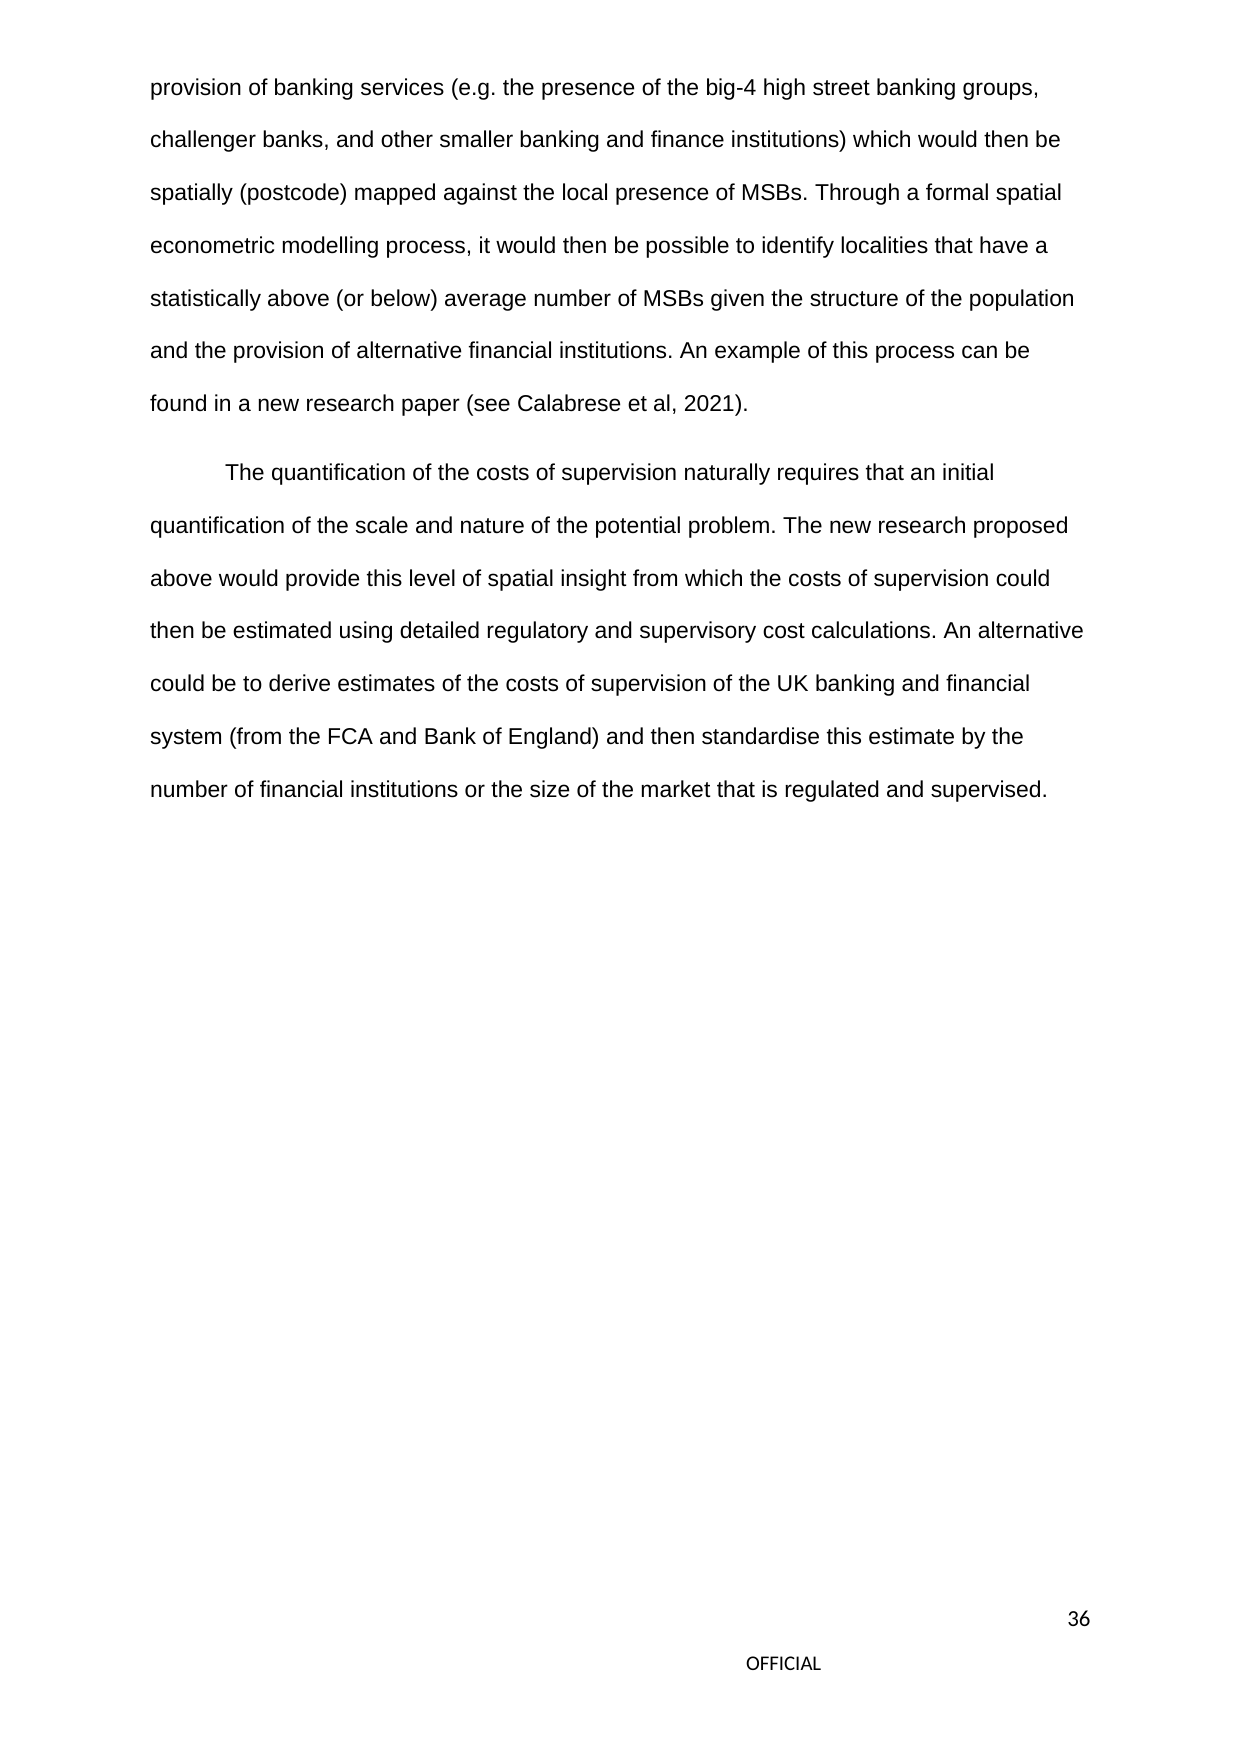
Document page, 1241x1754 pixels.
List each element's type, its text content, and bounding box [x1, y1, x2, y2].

text provision of banking services (e.g. the presence of the big-4 high street banking groups, challenger banks, and other smaller banking and finance institutions) which would then be spatially (postcode) mapped against the local presence of MSBs. Through a formal spatial econometric modelling process, it would then be possible to identify localities that have a statistically above (or below) average number of MSBs given the structure of the population and the provision of alternative financial institutions. An example of this process can be found in a new research paper (see Calabrese et al, 2021). [150, 74, 1090, 416]
text The quantification of the costs of supervision naturally requires that an initial quantification of the scale and nature of the potential problem. The new research proposed above would provide this level of spatial insight from which the costs of supervision could then be estimated using detailed regulatory and supervisory cost calculations. An alternative could be to derive estimates of the costs of supervision of the UK banking and financial system (from the FCA and Bank of England) and then standardise this estimate by the number of financial institutions or the size of the market that is regulated and supervised. [150, 459, 1090, 802]
